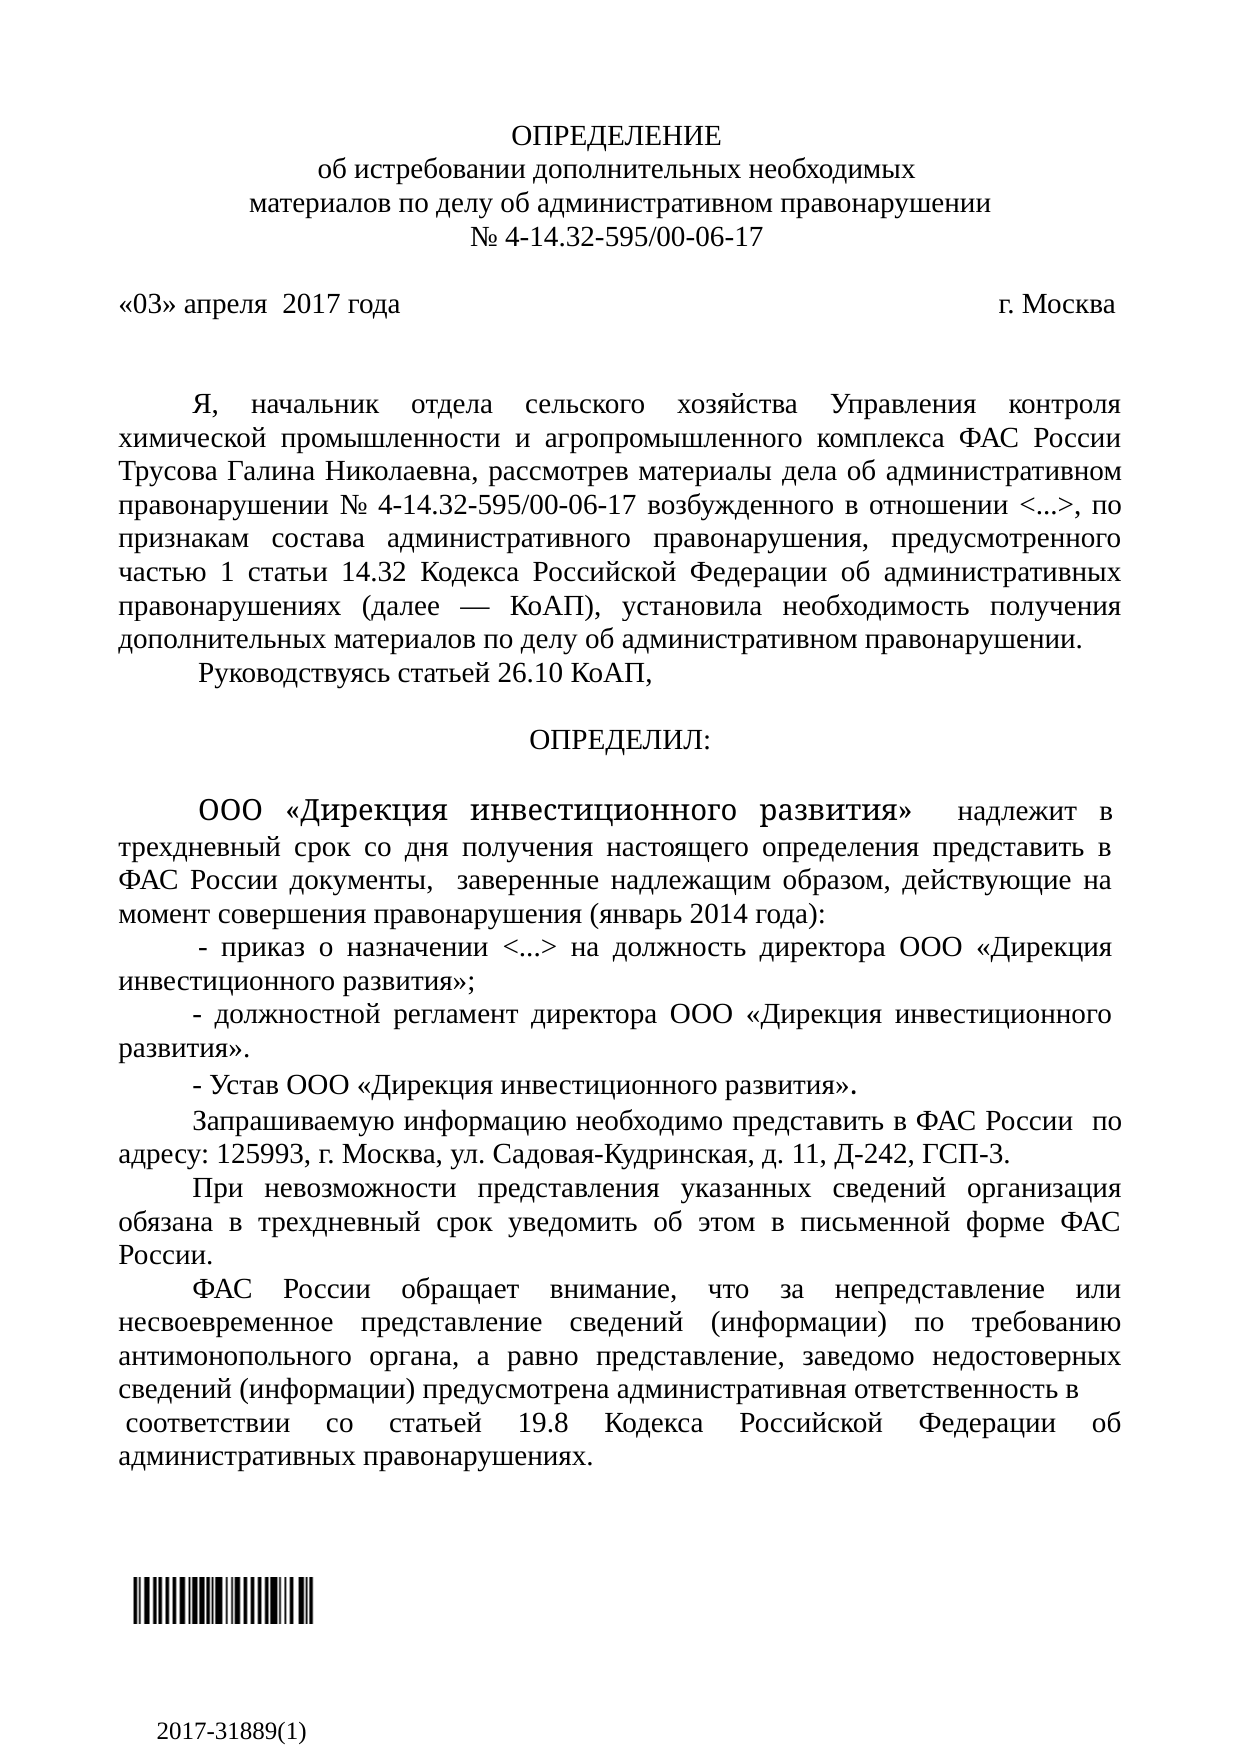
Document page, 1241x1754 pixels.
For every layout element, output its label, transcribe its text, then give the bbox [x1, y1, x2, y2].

text ФАС России обращает внимание, что за непредставление или несвоевременное представление сведений (информации) по требованию антимонопольного органа, а равно представление, заведомо недостоверных сведений (информации) предусмотрена административная ответственность в [118, 1271, 1122, 1405]
text Я, начальник отдела сельского хозяйства Управления контроля химической промышленности и агропромышленного комплекса ФАС России Трусова Галина Николаевна, рассмотрев материалы дела об административном правонарушении № 4-14.32-595/00-06-17 возбужденного в отношении <...>, по признакам состава административного правонарушения, предусмотренного частью 1 статьи 14.32 Кодекса Российской Федерации об административных правонарушениях (далее — КоАП), установила необходимость получения дополнительных материалов по делу об административном правонарушении. [118, 386, 1122, 655]
text ОПРЕДЕЛИЛ: [118, 722, 1122, 755]
text «03» апреля 2017 года г. Москва [118, 286, 1122, 319]
text Руководствуясь статьей 26.10 КоАП, [118, 655, 1122, 688]
text - Устав ООО «Дирекция инвестиционного развития». [118, 1063, 1113, 1103]
picture [118, 1577, 331, 1624]
text При невозможности представления указанных сведений организация обязана в трехдневный срок уведомить об этом в письменной форме ФАС России. [118, 1170, 1122, 1271]
text ОПРЕДЕЛЕНИЕ [118, 118, 1122, 152]
text № 4-14.32-595/00-06-17 [118, 219, 1122, 252]
text соответствии со статьей 19.8 Кодекса Российской Федерации об административных правонарушениях. [118, 1405, 1122, 1472]
text об истребовании дополнительных необходимых [118, 152, 1122, 185]
text Запрашиваемую информацию необходимо представить в ФАС России по адресу: 125993, г. Москва, ул. Садовая-Кудринская, д. 11, Д-242, ГСП-3. [118, 1103, 1122, 1170]
text ООО «Дирекция инвестиционного развития» надлежит в трехдневный срок со дня получения настоящего определения представить в ФАС России документы, заверенные надлежащим образом, действующие на момент совершения правонарушения (январь 2014 года): [118, 789, 1113, 929]
text - должностной регламент директора ООО «Дирекция инвестиционного развития». [118, 996, 1113, 1063]
text материалов по делу об административном правонарушении [118, 185, 1122, 219]
text - приказ о назначении <...> на должность директора ООО «Дирекция инвестиционного развития»; [118, 929, 1113, 996]
